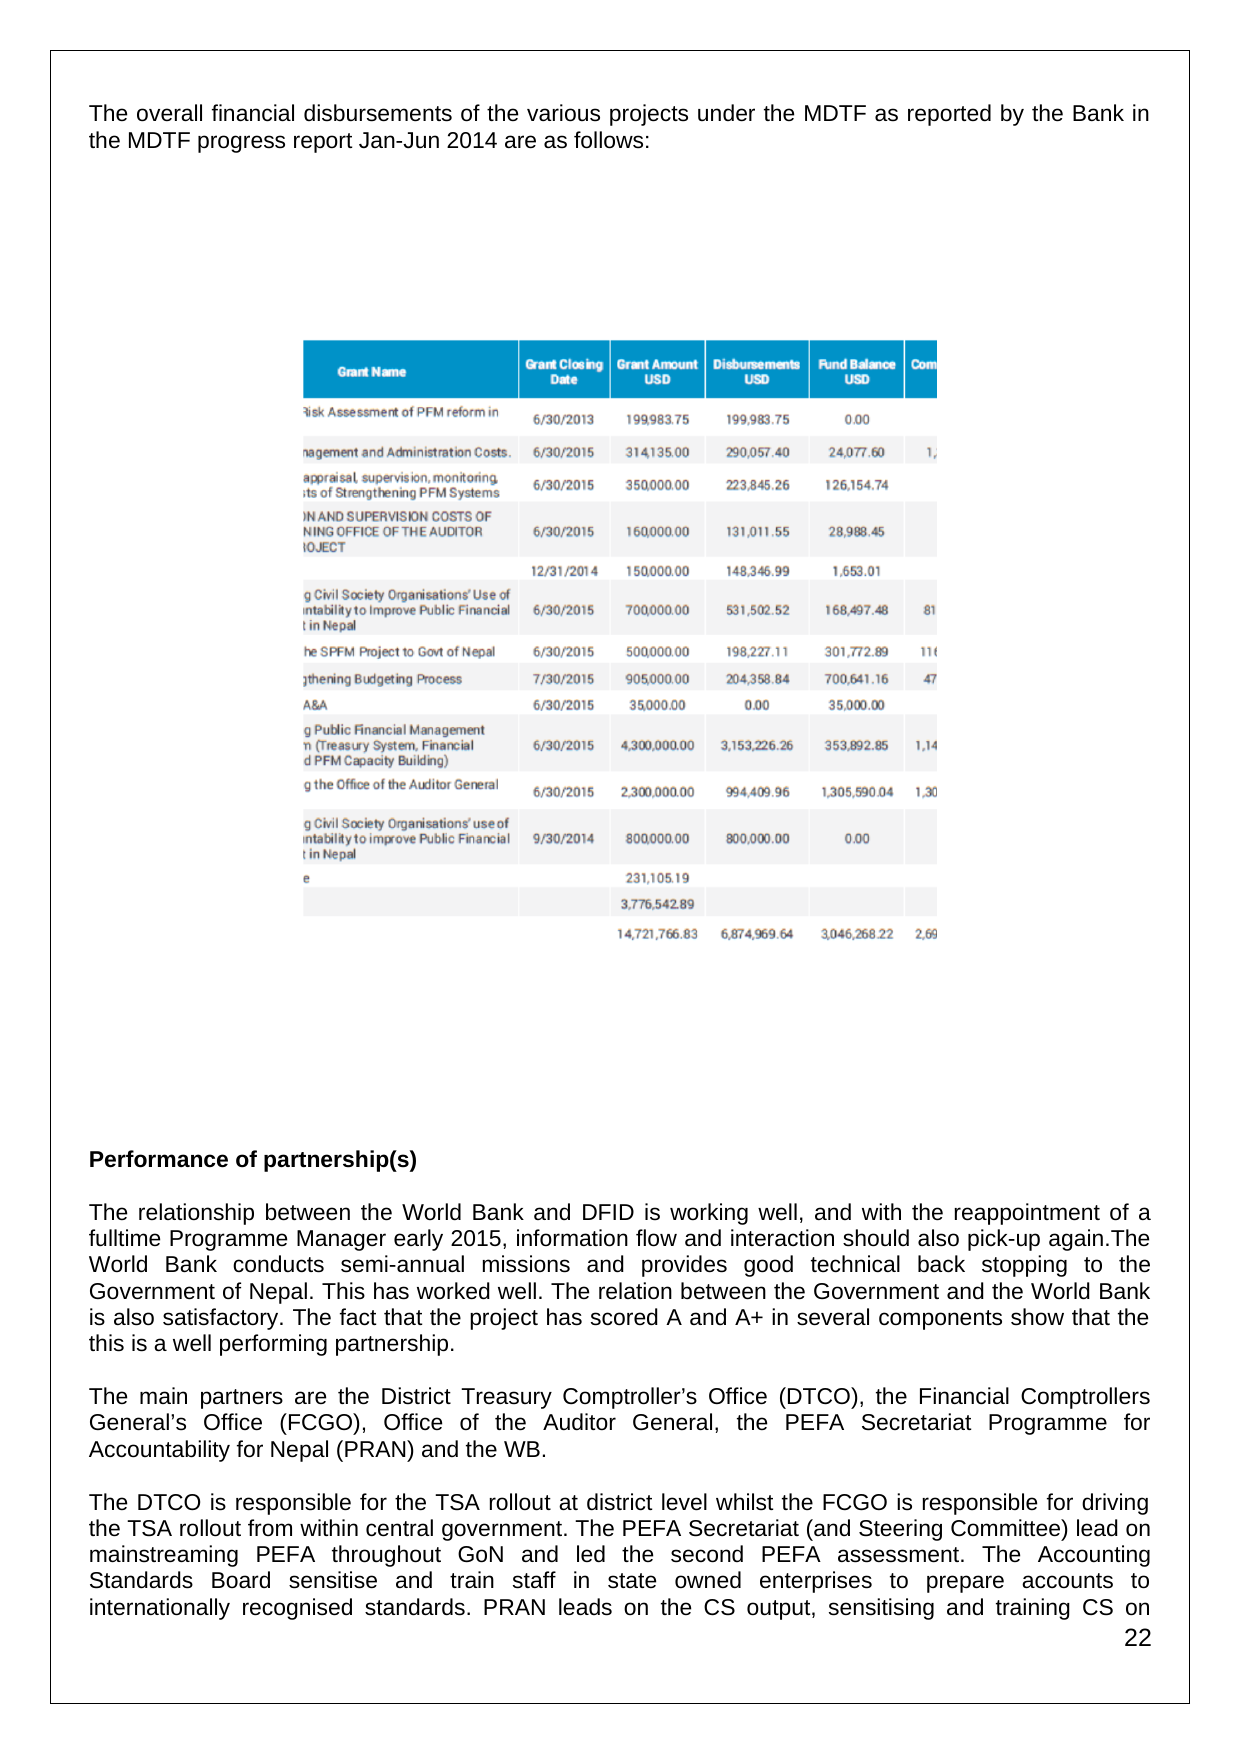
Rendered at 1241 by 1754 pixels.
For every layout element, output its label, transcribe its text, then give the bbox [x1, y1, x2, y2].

text The relationship between the World Bank and DFID is working well, and with the reappointment of a fulltime Programme Manager early 2015, information flow and interaction should also pick-up again.The World Bank conducts semi-annual missions and provides good technical back stopping to the Government of Nepal. This has worked well. The relation between the Government and the World Bank is also satisfactory. The fact that the project has scored A and A+ in several components show that the this is a well performing partnership. [89, 1198, 1152, 1357]
text The DTCO is responsible for the TSA rollout at district level whilst the FCGO is responsible for driving the TSA rollout from within central government. The PEFA Secretariat (and Steering Committee) lead on mainstreaming PEFA throughout GoN and led the second PEFA assessment. The Accounting Standards Board sensitise and train staff in state owned enterprises to prepare accounts to internationally recognised standards. PRAN leads on the CS output, sensitising and training CS on [89, 1488, 1152, 1620]
text The overall financial disbursements of the various projects under the MDTF as reported by the Bank in the MDTF progress report Jan-Jun 2014 are as follows: [89, 100, 1152, 153]
text The main partners are the District Treasury Comptroller’s Office (DTCO), the Financial Comptrollers General’s Office (FCGO), Office of the Auditor General, the PEFA Secretariat Programme for Accountability for Nepal (PRAN) and the WB. [89, 1383, 1152, 1462]
text Performance of partnership(s) [89, 1146, 1152, 1172]
